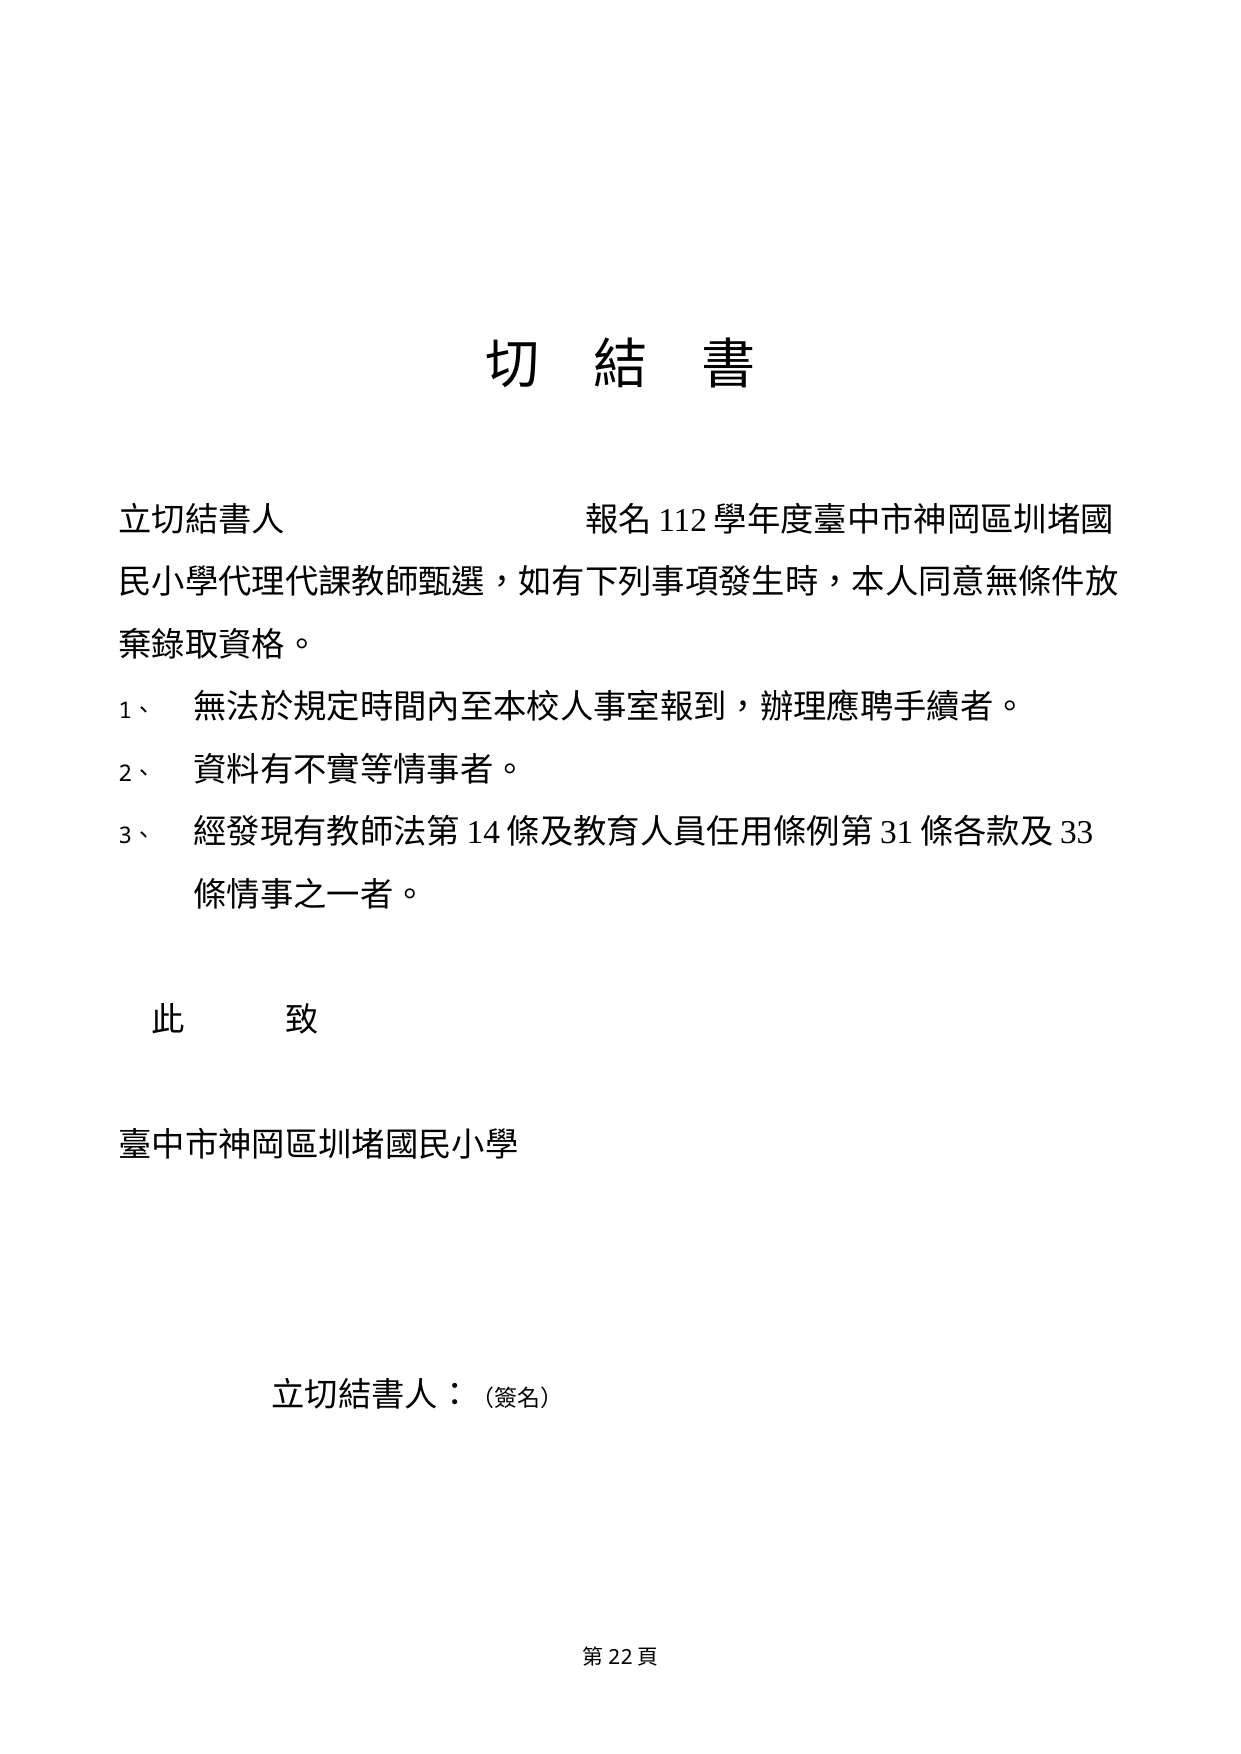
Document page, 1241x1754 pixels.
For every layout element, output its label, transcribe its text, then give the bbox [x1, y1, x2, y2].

list 經發現有教師法第14條及教育人員任用條例第31條各款及33條情事之一者。 [118, 787, 1122, 912]
text 立切結書人 報名112學年度臺中市神岡區圳堵國民小學代理代課教師甄選，如有下列事項發生時，本人同意無條件放棄錄取資格。 [118, 475, 1122, 662]
list 資料有不實等情事者。 [118, 725, 1122, 787]
text 切 結 書 [118, 287, 1122, 412]
list 無法於規定時間內至本校人事室報到，辦理應聘手續者。 [118, 662, 1122, 725]
text 臺中市神岡區圳堵國民小學 [118, 1100, 1122, 1162]
text 立切結書人：（簽名） [118, 1350, 1122, 1412]
text 此 致 [118, 975, 1122, 1037]
